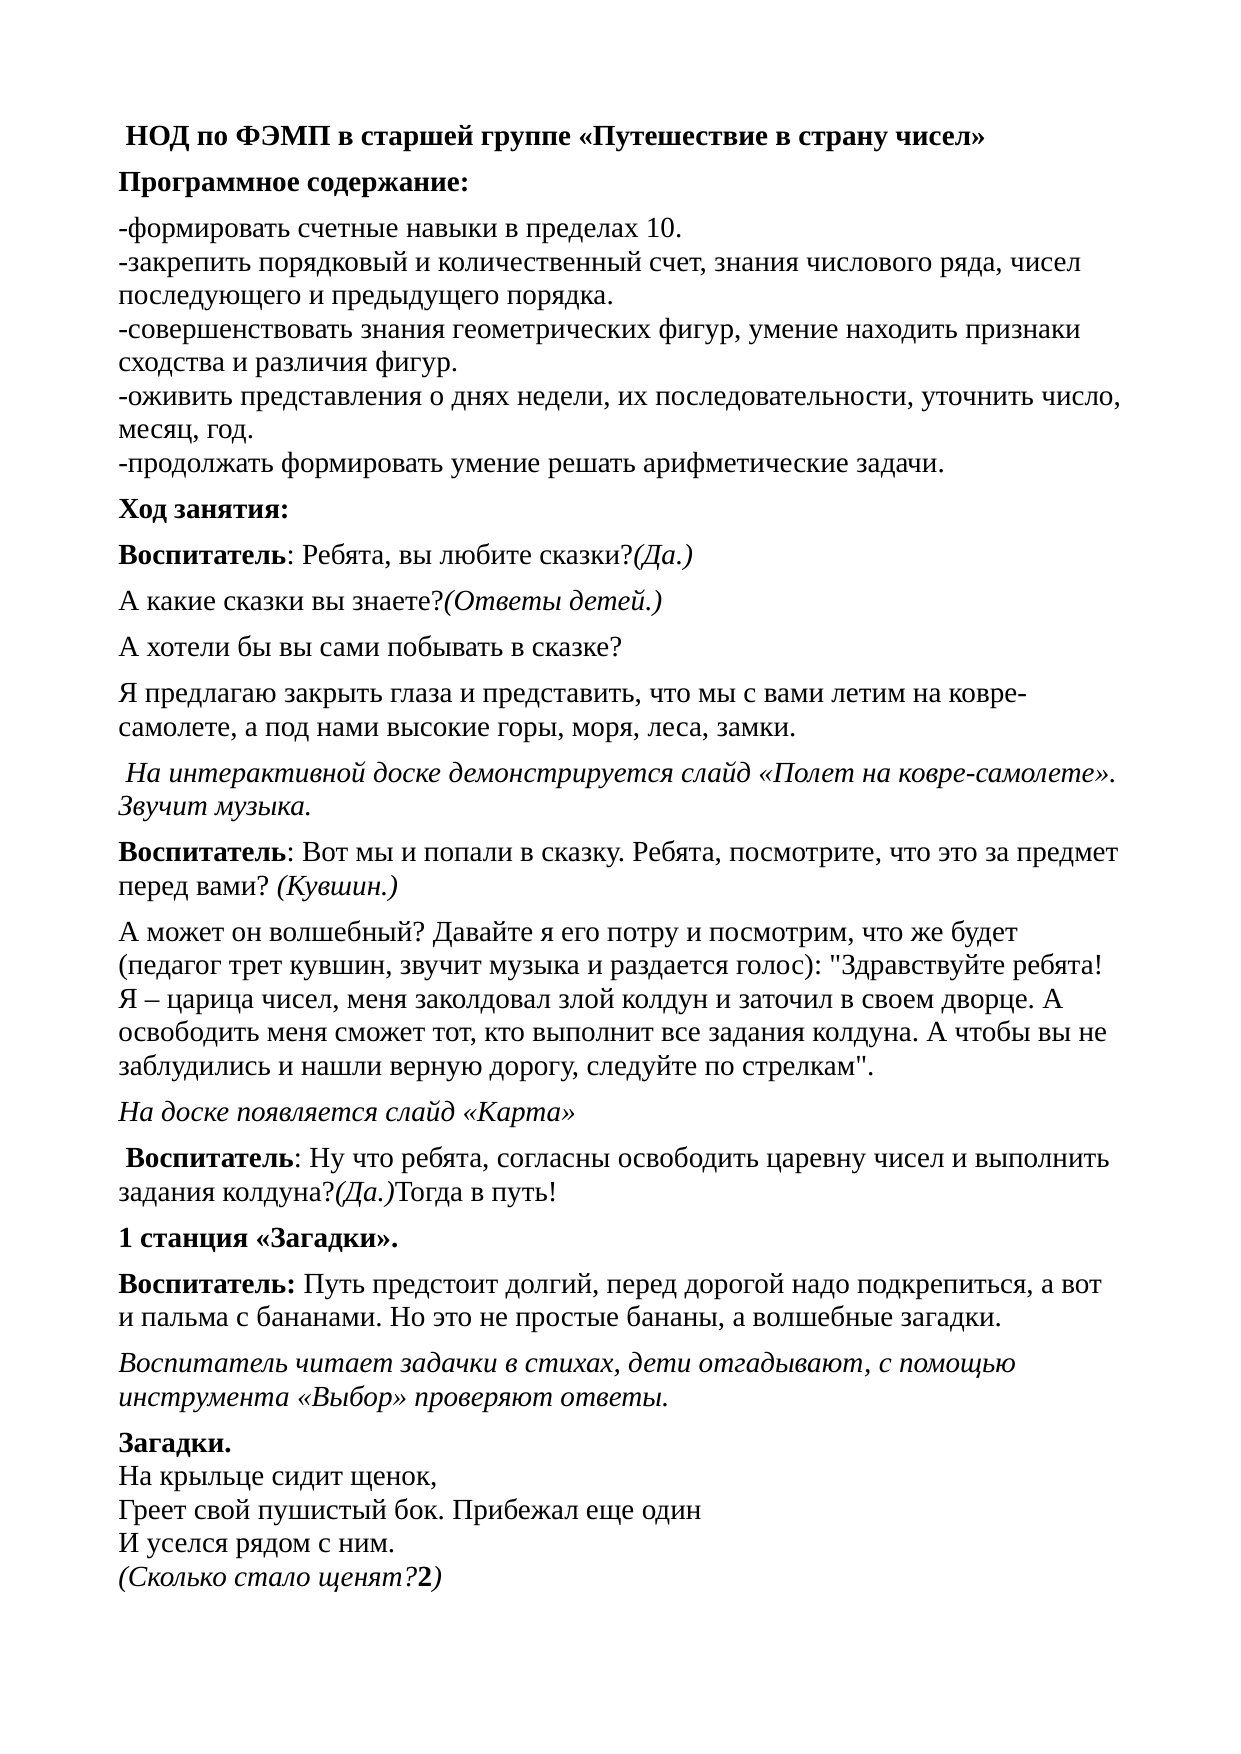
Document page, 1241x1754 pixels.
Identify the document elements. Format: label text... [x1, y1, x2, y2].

text -оживить представления о днях недели, их последовательности, уточнить число, месяц, год. [118, 378, 1122, 445]
text НОД по ФЭМП в старшей группе «Путешествие в страну чисел» [118, 118, 1122, 152]
text Ход занятия: [118, 491, 1122, 524]
text -закрепить порядковый и количественный счет, знания числового ряда, чисел последующего и предыдущего порядка. [118, 244, 1122, 311]
text Воспитатель: Ребята, вы любите сказки?(Да.) [118, 537, 1122, 571]
text Воспитатель: Ну что ребята, согласны освободить царевну чисел и выполнить задания колдуна?(Да.)Тогда в путь! [118, 1140, 1122, 1207]
text Программное содержание: [118, 164, 1122, 198]
text (Сколько стало щенят?2) [118, 1559, 1122, 1593]
text А хотели бы вы сами побывать в сказке? [118, 629, 1122, 663]
text А может он волшебный? Давайте я его потру и посмотрим, что же будет (педагог трет кувшин, звучит музыка и раздается голос): "Здравствуйте ребята! Я – царица чисел, меня заколдовал злой колдун и заточил в своем дворце. А освободить меня сможет тот, кто выполнит все задания колдуна. А чтобы вы не заблудились и нашли верную дорогу, следуйте по стрелкам". [118, 914, 1122, 1082]
text -совершенствовать знания геометрических фигур, умение находить признаки сходства и различия фигур. [118, 311, 1122, 378]
text Воспитатель: Вот мы и попали в сказку. Ребята, посмотрите, что это за предмет перед вами? (Кувшин.) [118, 834, 1122, 901]
text На доске появляется слайд «Карта» [118, 1094, 1122, 1128]
text А какие сказки вы знаете?(Ответы детей.) [118, 583, 1122, 617]
text Греет свой пушистый бок. Прибежал еще один [118, 1492, 1122, 1526]
text -формировать счетные навыки в пределах 10. [118, 210, 1122, 244]
text -продолжать формировать умение решать арифметические задачи. [118, 445, 1122, 478]
text Я предлагаю закрыть глаза и представить, что мы с вами летим на ковре-самолете, а под нами высокие горы, моря, леса, замки. [118, 675, 1122, 742]
text И уселся рядом с ним. [118, 1526, 1122, 1559]
text Воспитатель читает задачки в стихах, дети отгадывают, с помощью инструмента «Выбор» проверяют ответы. [118, 1345, 1122, 1412]
text Загадки. [118, 1425, 1122, 1458]
text На интерактивной доске демонстрируется слайд «Полет на ковре-самолете». Звучит музыка. [118, 755, 1122, 822]
text Воспитатель: Путь предстоит долгий, перед дорогой надо подкрепиться, а вот и пальма с бананами. Но это не простые бананы, а волшебные загадки. [118, 1266, 1122, 1333]
text 1 станция «Загадки». [118, 1220, 1122, 1253]
text На крыльце сидит щенок, [118, 1458, 1122, 1492]
